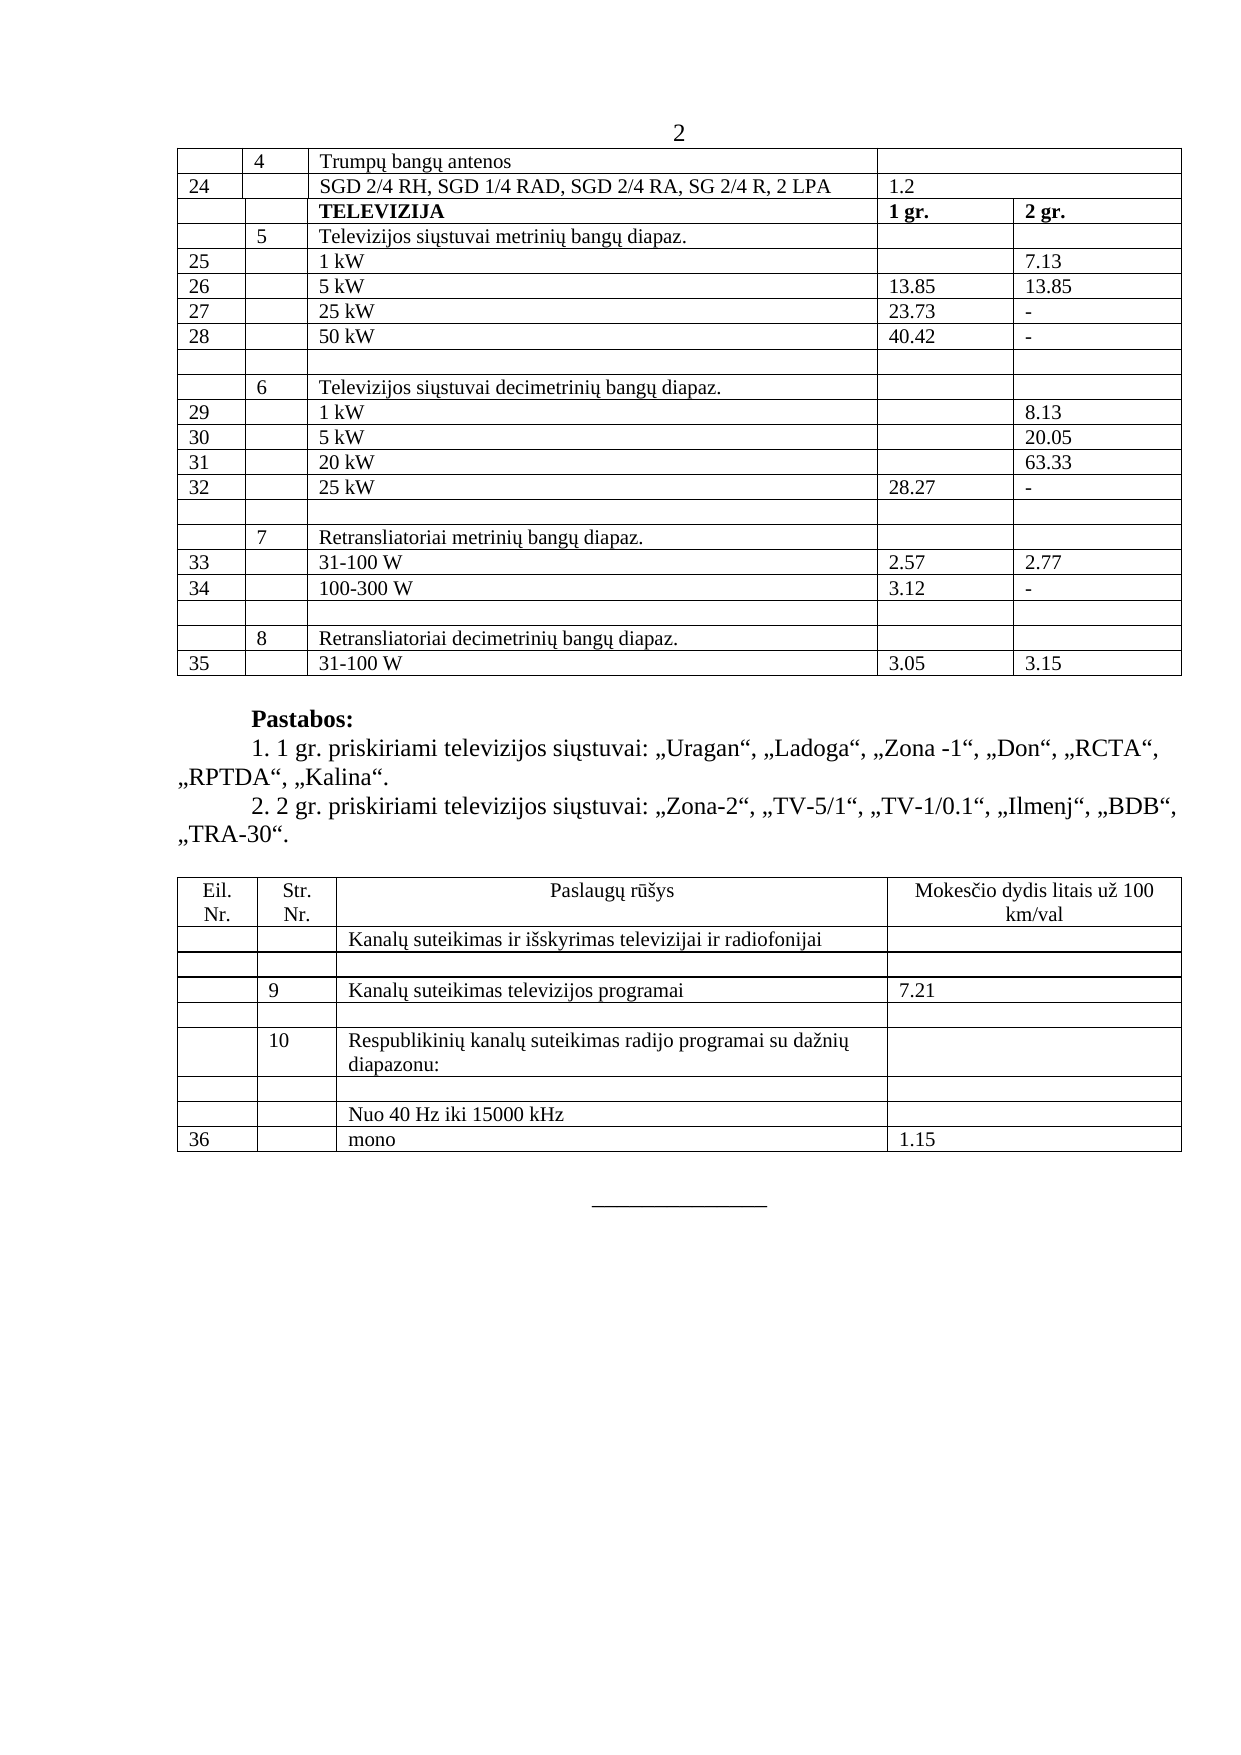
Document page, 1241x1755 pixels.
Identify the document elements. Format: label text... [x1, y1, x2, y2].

text Pastabos: [177, 704, 1181, 733]
table_cell Retransliatoriai decimetrinių bangų diapaz. [308, 626, 877, 650]
table_cell [308, 500, 877, 524]
table_cell [258, 1003, 336, 1027]
table_header TELEVIZIJA [308, 199, 877, 223]
table_cell [246, 324, 307, 348]
table_header 1 gr. [878, 199, 1013, 223]
table_cell [178, 1077, 257, 1101]
table_cell [178, 500, 245, 524]
table_cell [888, 1028, 1181, 1076]
table_header Mokesčio dydis litais už 100 km/val [888, 878, 1181, 926]
table_cell [308, 350, 877, 373]
table_cell [246, 299, 307, 323]
table_header [178, 199, 245, 223]
table_cell [178, 149, 242, 173]
table_cell 31 [178, 450, 245, 474]
table_cell [246, 601, 307, 624]
table_cell [178, 978, 257, 1002]
table_cell 1 kW [308, 400, 877, 424]
table_cell [178, 350, 245, 373]
table_cell [337, 1003, 887, 1027]
table_cell [178, 601, 245, 624]
table_cell mono [337, 1127, 887, 1151]
table_cell [878, 224, 1013, 248]
table_cell [246, 651, 307, 675]
table_cell 8 [246, 626, 307, 650]
table_cell [878, 425, 1013, 449]
table_cell [888, 953, 1181, 976]
table_cell 5 kW [308, 425, 877, 449]
table_cell [878, 350, 1013, 373]
table_cell [178, 953, 257, 976]
table_cell [337, 953, 887, 976]
table_cell [246, 400, 307, 424]
table_cell 6 [246, 375, 307, 399]
table_cell 1.15 [888, 1127, 1181, 1151]
table_cell [1014, 224, 1181, 248]
table_cell [878, 375, 1013, 399]
table_cell [878, 500, 1013, 524]
text 1. 1 gr. priskiriami televizijos siųstuvai: „Uragan“, „Ladoga“, „Zona -1“, „Don“, „RCTA“, „RPTDA“, „Kalina“. [177, 733, 1181, 791]
table_cell 50 kW [308, 324, 877, 348]
table_cell [888, 1102, 1181, 1126]
table_cell 26 [178, 274, 245, 298]
table_cell 2.57 [878, 550, 1013, 574]
table_cell 24 [178, 174, 242, 198]
text ______________ [177, 1181, 1181, 1210]
table_cell 25 [178, 249, 245, 273]
table_cell [178, 525, 245, 549]
table_cell [246, 350, 307, 373]
table_cell Televizijos siųstuvai decimetrinių bangų diapaz. [308, 375, 877, 399]
table_cell 25 kW [308, 299, 877, 323]
table_cell 4 [243, 149, 308, 173]
table_cell 7.13 [1014, 249, 1181, 273]
table_cell - [1014, 324, 1181, 348]
table_cell [246, 475, 307, 499]
table_header Paslaugų rūšys [337, 878, 887, 926]
table_cell 3.05 [878, 651, 1013, 675]
table_cell [878, 149, 1181, 173]
table_header Str. Nr. [258, 878, 336, 926]
table_cell [258, 953, 336, 976]
table_cell 36 [178, 1127, 257, 1151]
table_cell [178, 375, 245, 399]
table_cell 10 [258, 1028, 336, 1076]
table_cell 3.12 [878, 575, 1013, 599]
table_cell [246, 575, 307, 599]
table_cell [178, 1003, 257, 1027]
table_cell [1014, 350, 1181, 373]
table_cell 20 kW [308, 450, 877, 474]
table_cell 31-100 W [308, 550, 877, 574]
table_cell [878, 601, 1013, 624]
table_cell [1014, 500, 1181, 524]
table_cell [888, 1003, 1181, 1027]
table_cell 63.33 [1014, 450, 1181, 474]
table_cell 34 [178, 575, 245, 599]
table_cell [878, 400, 1013, 424]
table_cell [246, 500, 307, 524]
table_cell 40.42 [878, 324, 1013, 348]
table_cell 100-300 W [308, 575, 877, 599]
table_cell 7 [246, 525, 307, 549]
table_cell [178, 224, 245, 248]
table_cell [1014, 601, 1181, 624]
table_cell [878, 249, 1013, 273]
table_cell [258, 1077, 336, 1101]
table_cell SGD 2/4 RH, SGD 1/4 RAD, SGD 2/4 RA, SG 2/4 R, 2 LPA [309, 174, 877, 198]
table_cell [878, 525, 1013, 549]
table_cell [878, 450, 1013, 474]
table_cell [258, 927, 336, 951]
table_cell 3.15 [1014, 651, 1181, 675]
table_cell 32 [178, 475, 245, 499]
table_cell 13.85 [1014, 274, 1181, 298]
table_cell Retransliatoriai metrinių bangų diapaz. [308, 525, 877, 549]
table_cell 31-100 W [308, 651, 877, 675]
table_cell 25 kW [308, 475, 877, 499]
table_cell 7.21 [888, 978, 1181, 1002]
table_cell 5 kW [308, 274, 877, 298]
table_cell 23.73 [878, 299, 1013, 323]
table_cell [888, 927, 1181, 951]
table_cell 8.13 [1014, 400, 1181, 424]
table_cell Respublikinių kanalų suteikimas radijo programai su dažnių diapazonu: [337, 1028, 887, 1076]
table_cell - [1014, 475, 1181, 499]
table_cell Trumpų bangų antenos [309, 149, 877, 173]
table_cell [258, 1102, 336, 1126]
table_cell 27 [178, 299, 245, 323]
table_cell Kanalų suteikimas televizijos programai [337, 978, 887, 1002]
table_header Eil. Nr. [178, 878, 257, 926]
table_cell [1014, 375, 1181, 399]
table_cell 33 [178, 550, 245, 574]
table_cell [246, 425, 307, 449]
table_cell [178, 1028, 257, 1076]
table_cell Televizijos siųstuvai metrinių bangų diapaz. [308, 224, 877, 248]
table_cell [246, 274, 307, 298]
table_cell [243, 174, 308, 198]
table_cell [878, 626, 1013, 650]
table_cell [246, 450, 307, 474]
table_cell 5 [246, 224, 307, 248]
table_cell [308, 601, 877, 624]
table_cell [246, 249, 307, 273]
table_cell [888, 1077, 1181, 1101]
table_cell Kanalų suteikimas ir išskyrimas televizijai ir radiofonijai [337, 927, 887, 951]
table_cell 28 [178, 324, 245, 348]
text 2. 2 gr. priskiriami televizijos siųstuvai: „Zona-2“, „TV-5/1“, „TV-1/0.1“, „Ilmenj“, „BDB“, „TRA-30“. [177, 791, 1181, 848]
table_cell [246, 550, 307, 574]
table_header [246, 199, 307, 223]
table_cell 20.05 [1014, 425, 1181, 449]
table_cell 30 [178, 425, 245, 449]
table_cell 1.2 [878, 174, 1181, 198]
table_cell 2.77 [1014, 550, 1181, 574]
table_cell - [1014, 575, 1181, 599]
table_cell [178, 1102, 257, 1126]
table_cell [178, 626, 245, 650]
table_cell [1014, 626, 1181, 650]
table_cell - [1014, 299, 1181, 323]
table_cell 35 [178, 651, 245, 675]
table_header 2 gr. [1014, 199, 1181, 223]
table_cell [337, 1077, 887, 1101]
table_cell [178, 927, 257, 951]
table_cell Nuo 40 Hz iki 15000 kHz [337, 1102, 887, 1126]
table_cell [258, 1127, 336, 1151]
table_cell 1 kW [308, 249, 877, 273]
table_cell 28.27 [878, 475, 1013, 499]
table_cell 9 [258, 978, 336, 1002]
table_cell 13.85 [878, 274, 1013, 298]
table_cell 29 [178, 400, 245, 424]
table_cell [1014, 525, 1181, 549]
